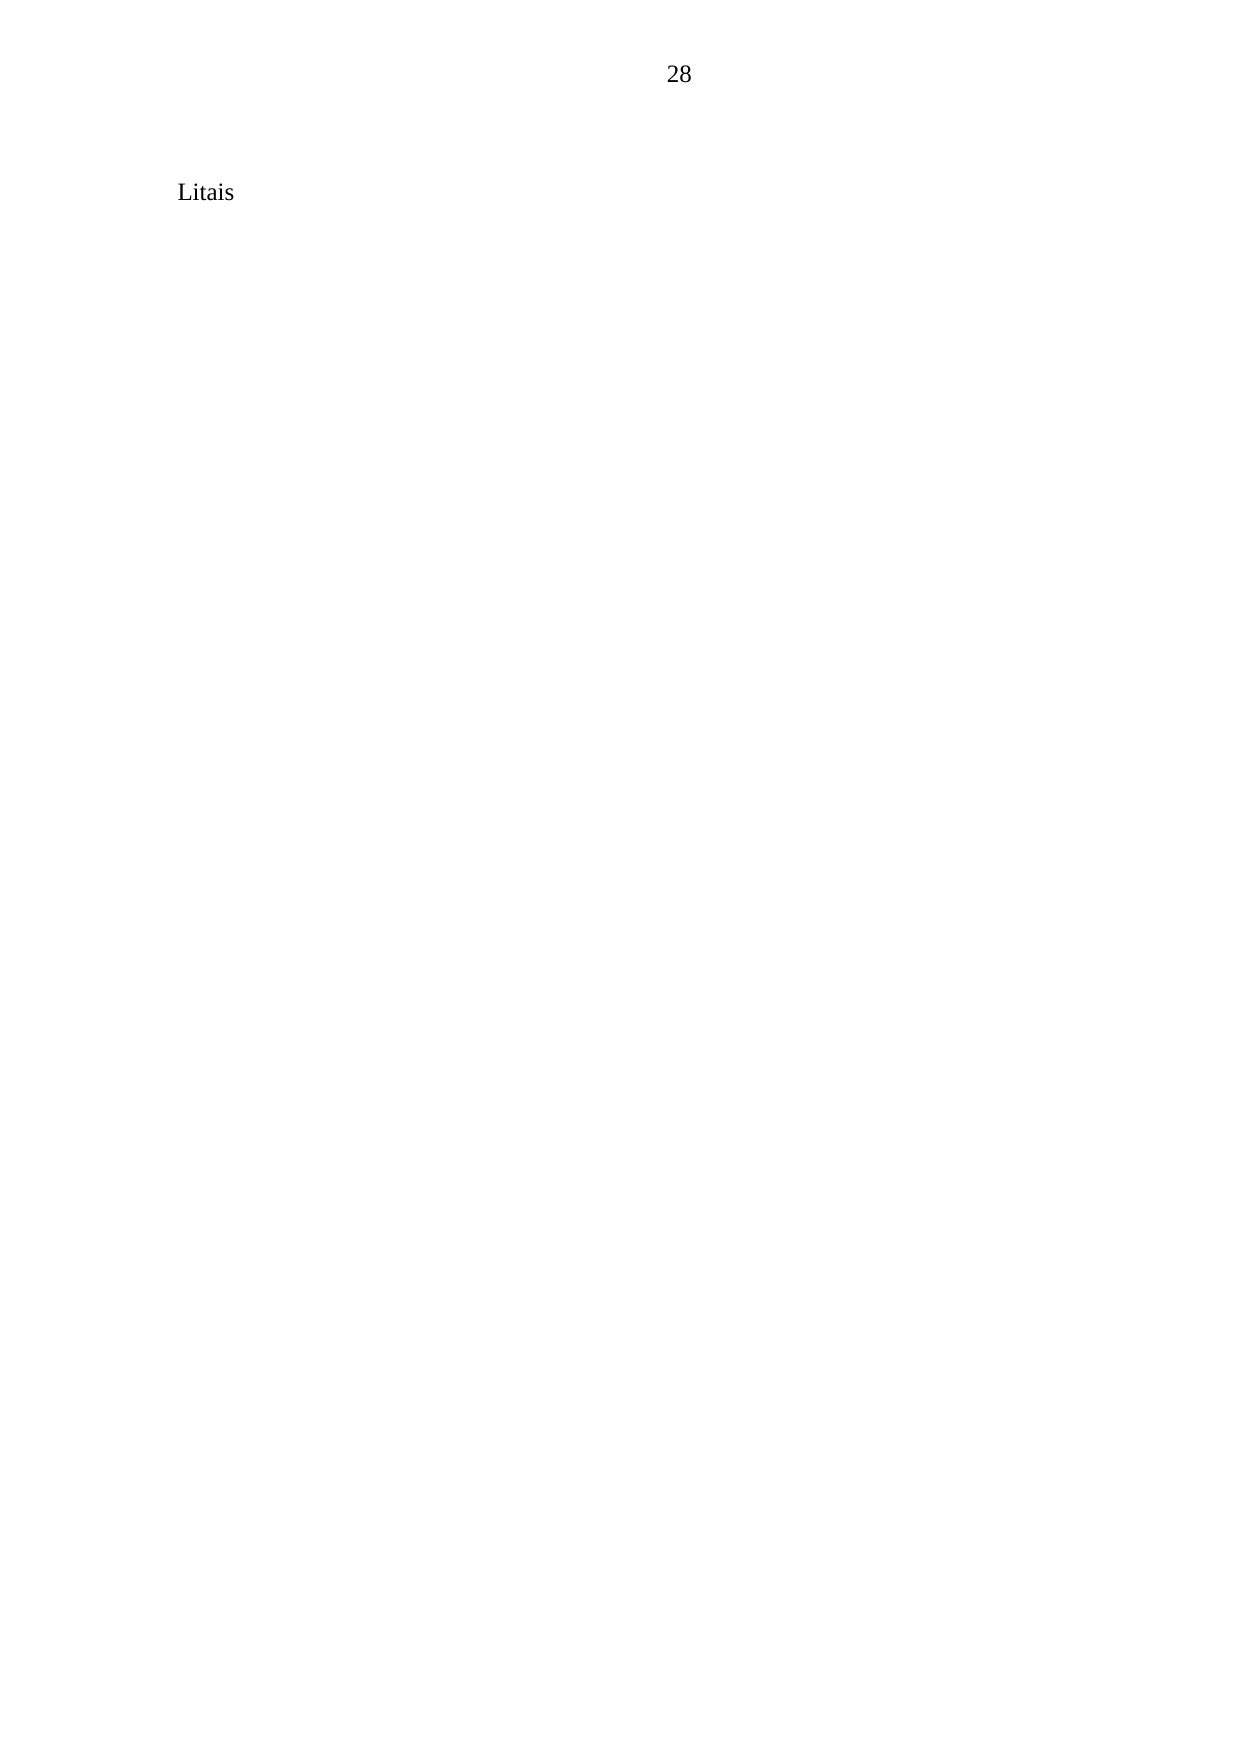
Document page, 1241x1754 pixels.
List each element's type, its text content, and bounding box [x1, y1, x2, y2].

text Litais [177, 177, 1181, 206]
